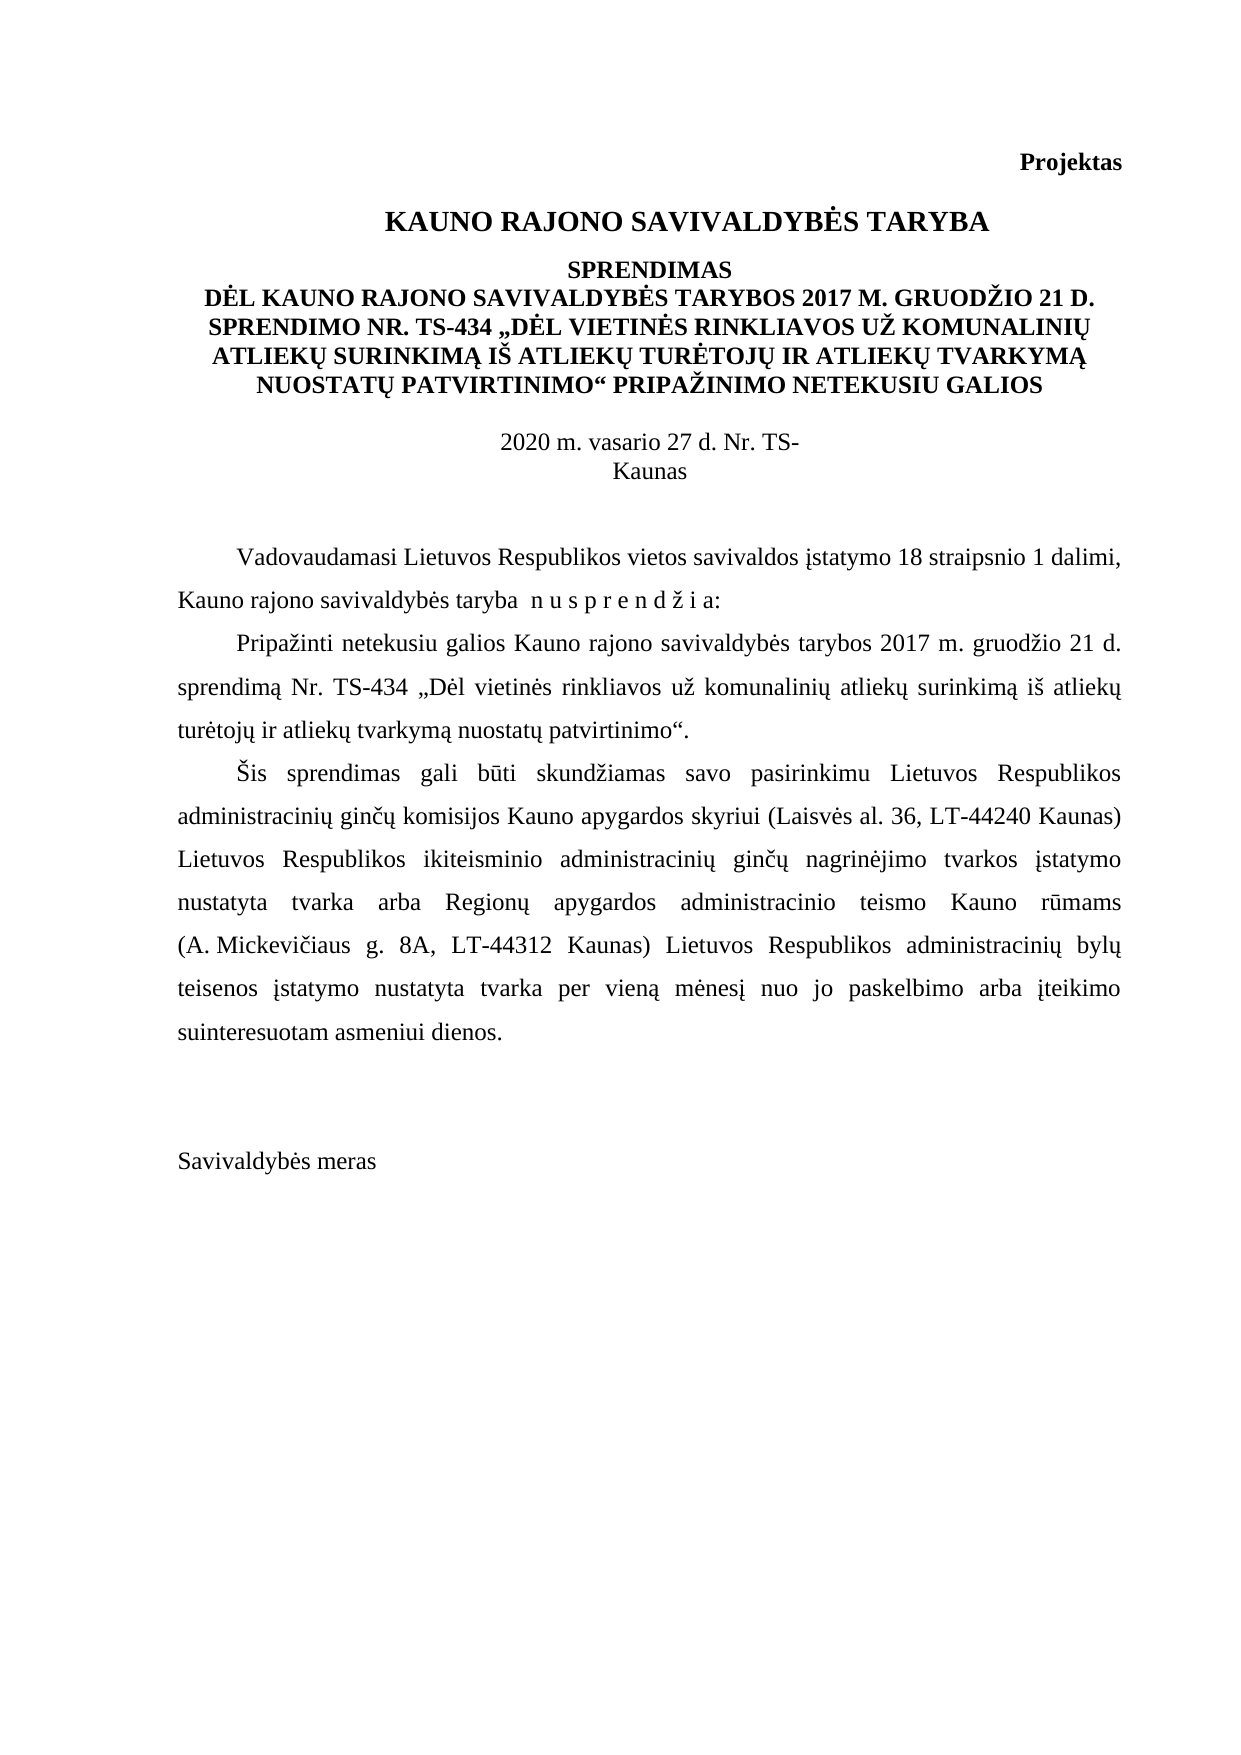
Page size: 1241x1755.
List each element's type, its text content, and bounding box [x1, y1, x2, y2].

text Savivaldybės meras [177, 1146, 1122, 1175]
text KAUNO RAJONO SAVIVALDYBĖS TARYBA [177, 204, 1122, 238]
text Pripažinti netekusiu galios Kauno rajono savivaldybės tarybos 2017 m. gruodžio 21 d. sprendimą Nr. TS-434 „Dėl vietinės rinkliavos už komunalinių atliekų surinkimą iš atliekų turėtojų ir atliekų tvarkymą nuostatų patvirtinimo“. [177, 628, 1122, 743]
text DĖL KAUNO RAJONO SAVIVALDYBĖS TARYBOS 2017 M. GRUODŽIO 21 D. SPRENDIMO NR. TS-434 „DĖL VIETINĖS RINKLIAVOS UŽ KOMUNALINIŲ ATLIEKŲ SURINKIMĄ IŠ ATLIEKŲ TURĖTOJŲ IR ATLIEKŲ TVARKYMĄ NUOSTATŲ PATVIRTINIMO“ PRIPAŽINIMO NETEKUSIU GALIOS [177, 283, 1122, 398]
text SPRENDIMAS [177, 255, 1122, 283]
text 2020 m. vasario 27 d. Nr. TS- [177, 427, 1122, 456]
text Vadovaudamasi Lietuvos Respublikos vietos savivaldos įstatymo 18 straipsnio 1 dalimi, Kauno rajono savivaldybės taryba n u s p r e n d ž i a: [177, 542, 1122, 614]
text Projektas [177, 147, 1122, 176]
text Šis sprendimas gali būti skundžiamas savo pasirinkimu Lietuvos Respublikos administracinių ginčų komisijos Kauno apygardos skyriui (Laisvės al. 36, LT-44240 Kaunas) Lietuvos Respublikos ikiteisminio administracinių ginčų nagrinėjimo tvarkos įstatymo nustatyta tvarka arba Regionų apygardos administracinio teismo Kauno rūmams (A. Mickevičiaus g. 8A, LT-44312 Kaunas) Lietuvos Respublikos administracinių bylų teisenos įstatymo nustatyta tvarka per vieną mėnesį nuo jo paskelbimo arba įteikimo suinteresuotam asmeniui dienos. [177, 758, 1122, 1045]
text Kaunas [177, 456, 1122, 485]
